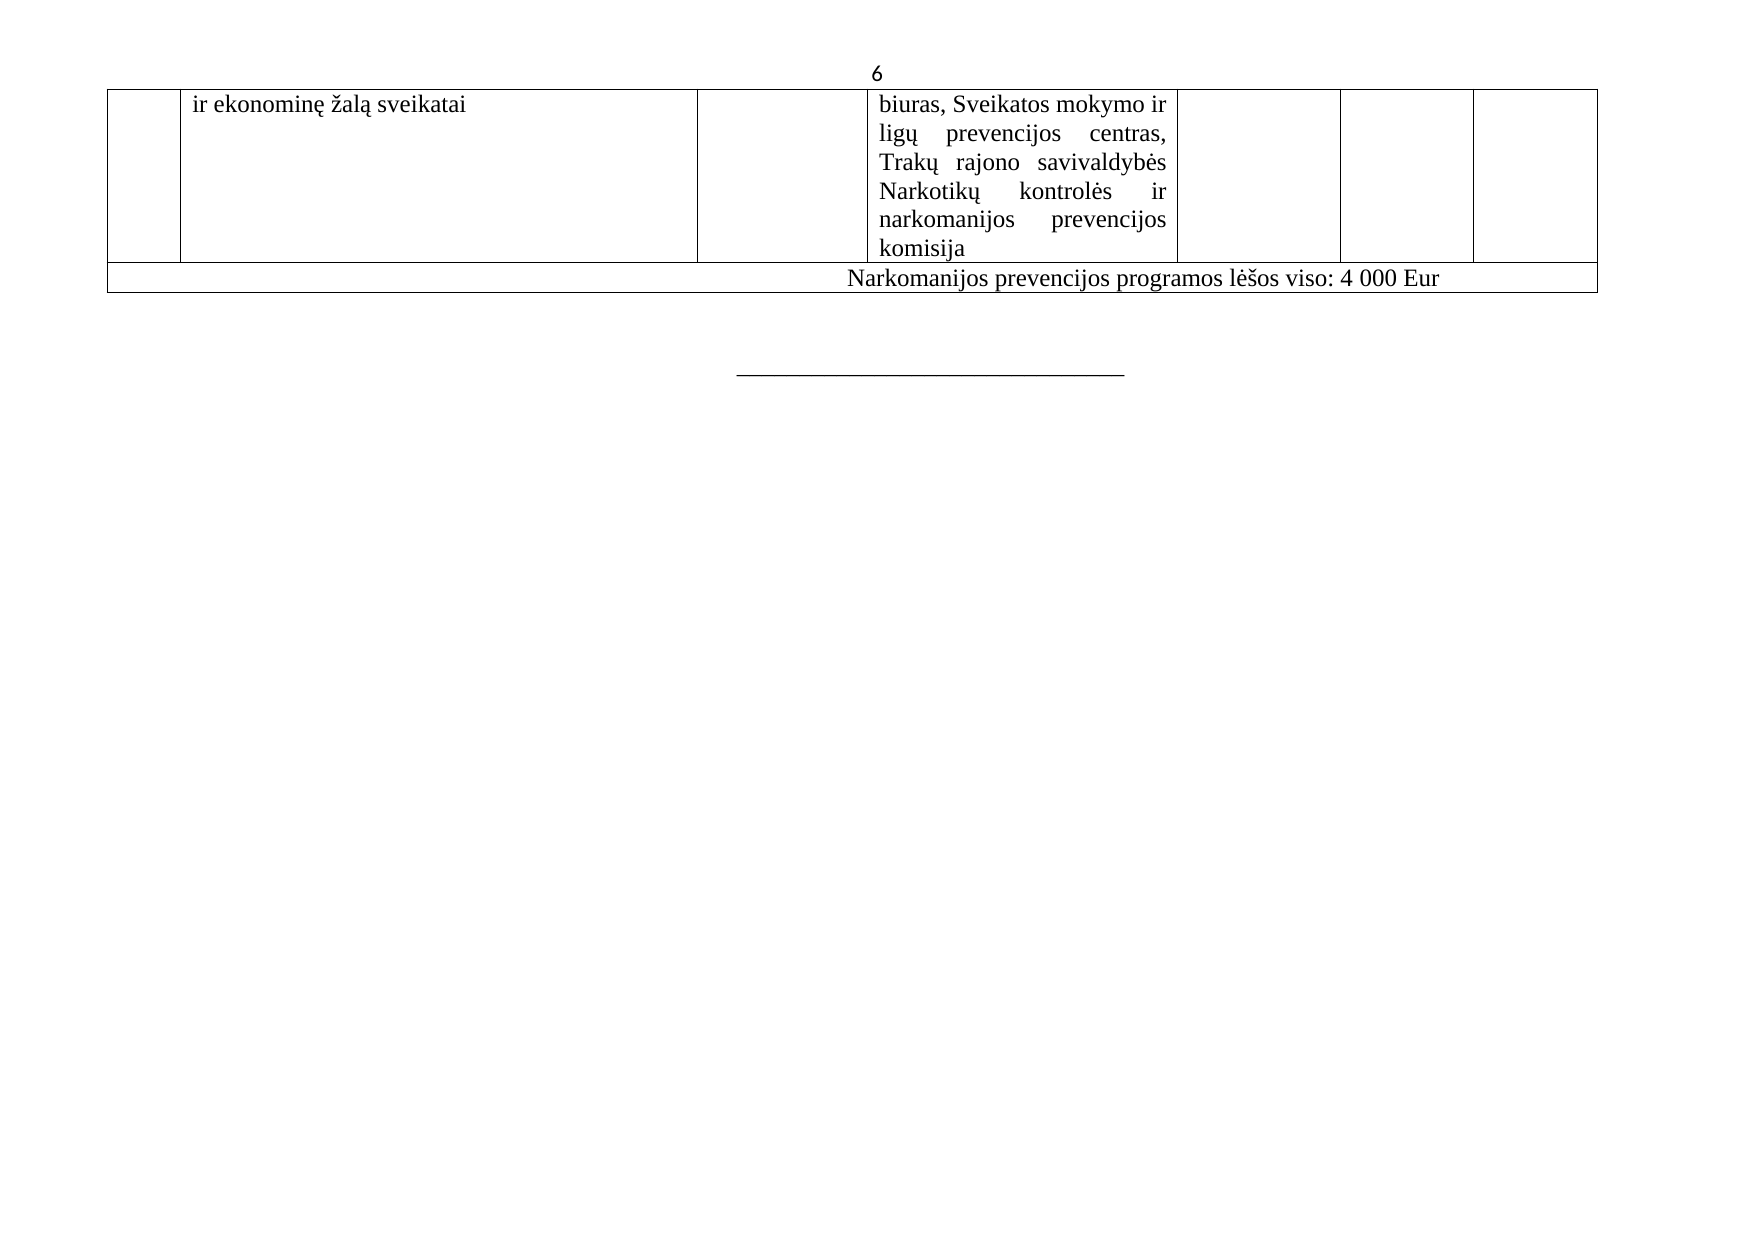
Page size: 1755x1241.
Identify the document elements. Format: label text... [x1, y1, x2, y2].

text _______________________________ [118, 350, 1743, 379]
table_cell - [1474, 90, 1597, 262]
table_cell - [1341, 90, 1473, 262]
table_cell ir ekonominę žalą sveikatai [181, 90, 697, 262]
table_cell [698, 90, 867, 262]
table_cell - [1178, 90, 1340, 262]
table_cell Narkomanijos prevencijos programos lėšos viso: 4 000 Eur [108, 263, 1597, 292]
table_cell [108, 90, 180, 262]
table_cell biuras, Sveikatos mokymo ir ligų prevencijos centras, Trakų rajono savivaldybės Narkotikų kontrolės ir narkomanijos prevencijos komisija [868, 90, 1177, 262]
